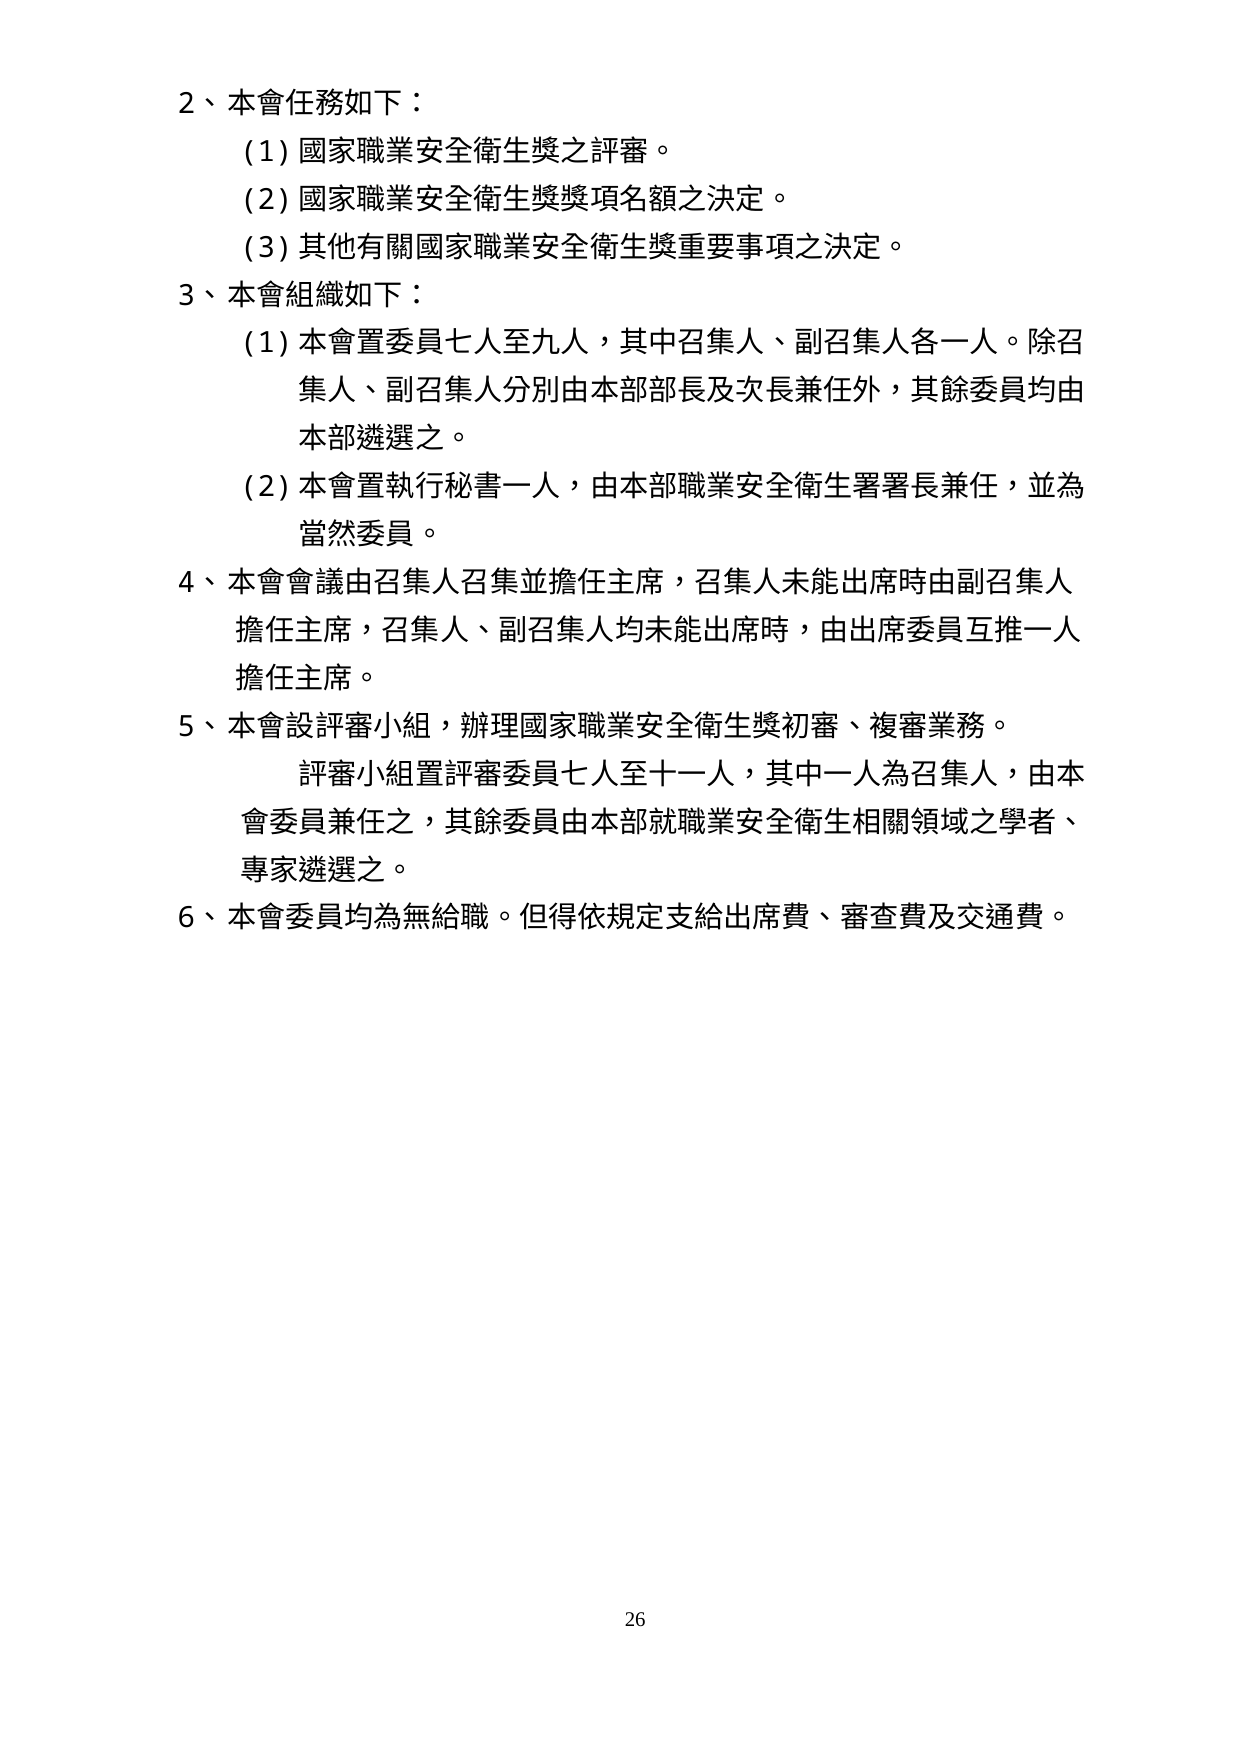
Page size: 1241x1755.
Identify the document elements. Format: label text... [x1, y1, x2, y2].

list 本會置執行秘書一人，由本部職業安全衛生署署長兼任，並為當然委員。 [240, 458, 1093, 554]
list 本會置委員七人至九人，其中召集人、副召集人各一人。除召集人、副召集人分別由本部部長及次長兼任外，其餘委員均由本部遴選之。 [240, 314, 1093, 458]
list 國家職業安全衛生獎之評審。 [240, 123, 1093, 171]
list 本會組織如下： [177, 267, 1093, 314]
list 國家職業安全衛生獎獎項名額之決定。 [240, 171, 1093, 219]
list 本會任務如下： [177, 75, 1093, 123]
list 本會設評審小組，辦理國家職業安全衛生獎初審、複審業務。 [177, 698, 1093, 746]
list 其他有關國家職業安全衛生獎重要事項之決定。 [240, 219, 1093, 267]
list 本會委員均為無給職。但得依規定支給出席費、審查費及交通費。 [177, 889, 1093, 937]
list 本會會議由召集人召集並擔任主席，召集人未能出席時由副召集人擔任主席，召集人、副召集人均未能出席時，由出席委員互推一人擔任主席。 [177, 554, 1093, 698]
text 評審小組置評審委員七人至十一人，其中一人為召集人，由本會委員兼任之，其餘委員由本部就職業安全衛生相關領域之學者、專家遴選之。 [240, 746, 1093, 889]
